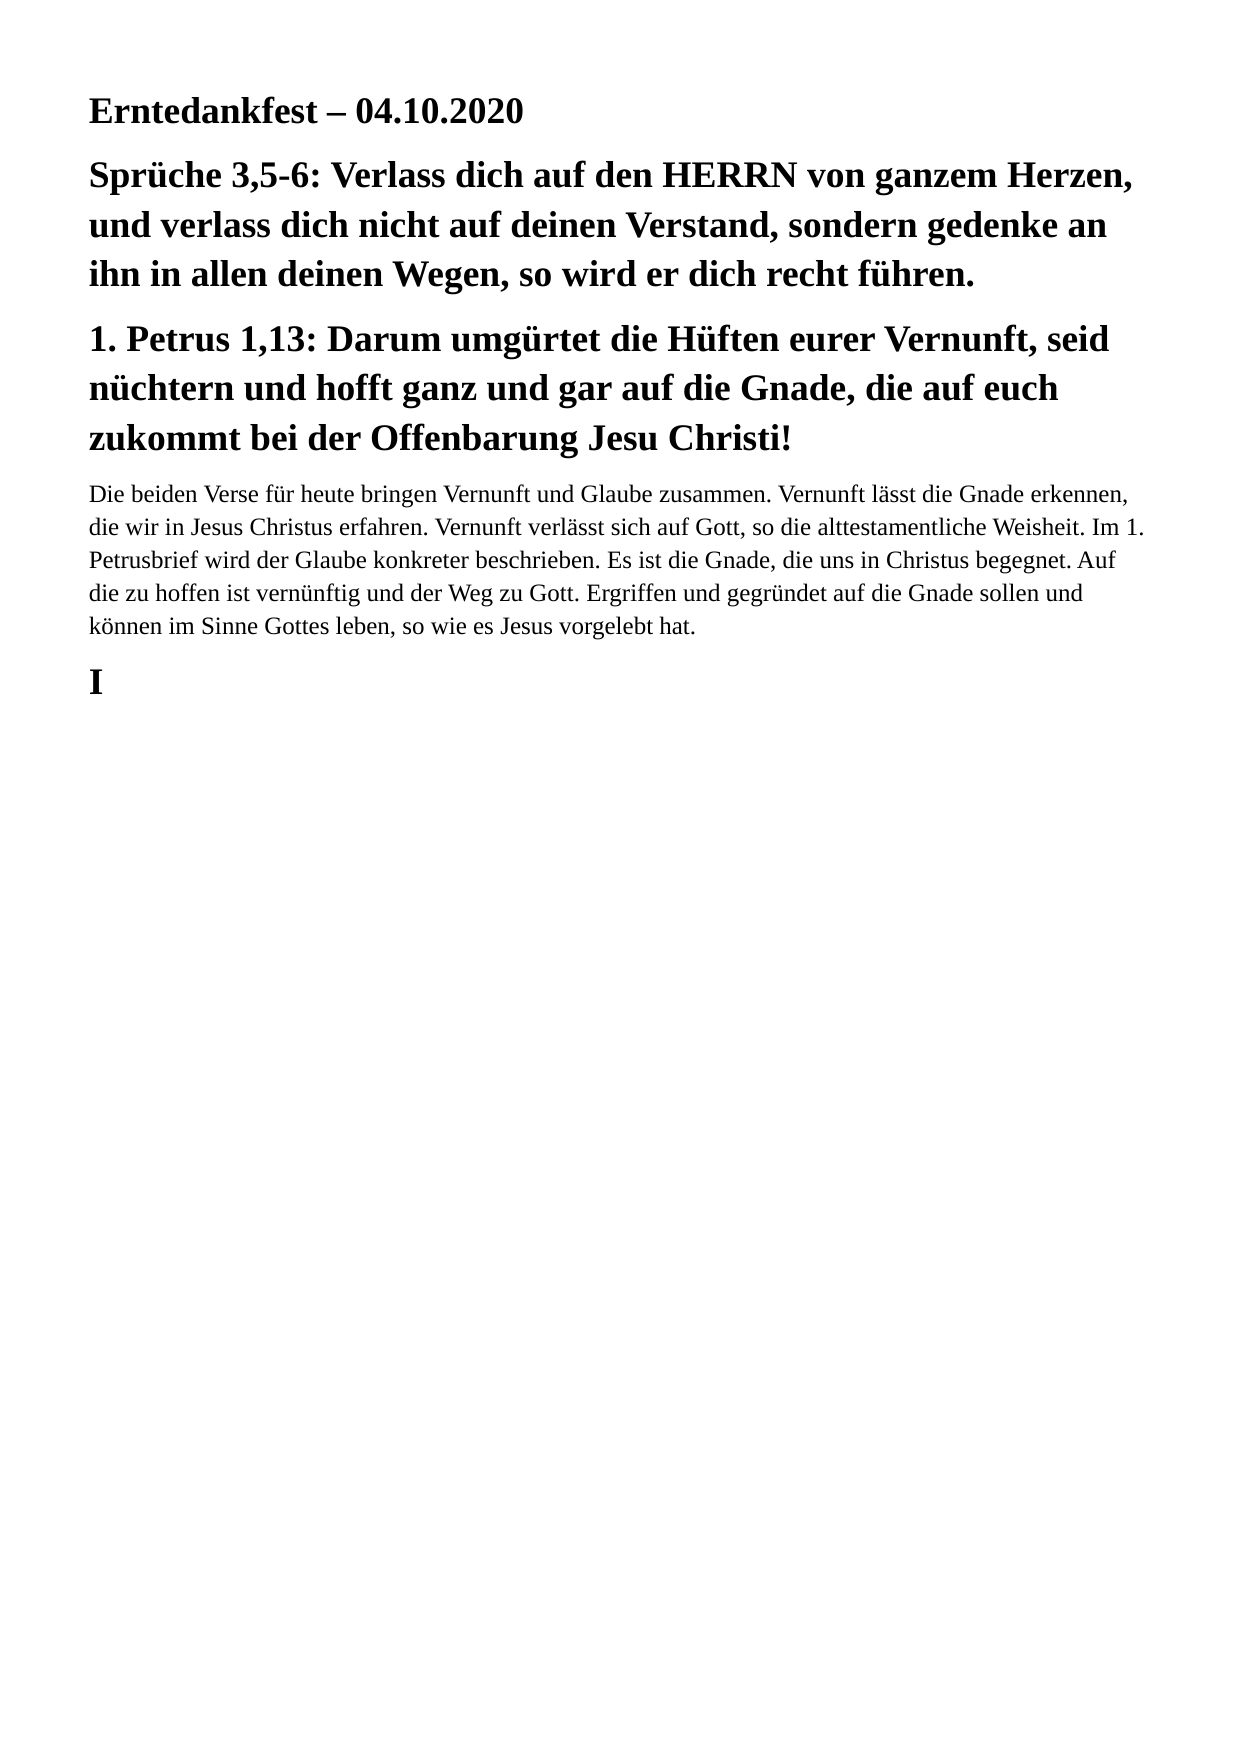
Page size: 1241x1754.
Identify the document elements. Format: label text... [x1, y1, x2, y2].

text I [88, 659, 1152, 702]
text 1. Petrus 1,13: Darum umgürtet die Hüften eurer Vernunft, seid nüchtern und hofft ganz und gar auf die Gnade, die auf euch zukommt bei der Offenbarung Jesu Christi! [88, 316, 1152, 458]
text Die beiden Verse für heute bringen Vernunft und Glaube zusammen. Vernunft lässt die Gnade erkennen, die wir in Jesus Christus erfahren. Vernunft verlässt sich auf Gott, so die alttestamentliche Weisheit. Im 1. Petrusbrief wird der Glaube konkreter beschrieben. Es ist die Gnade, die uns in Christus begegnet. Auf die zu hoffen ist vernünftig und der Weg zu Gott. Ergriffen und gegründet auf die Gnade sollen und können im Sinne Gottes leben, so wie es Jesus vorgelebt hat. [88, 479, 1152, 640]
text Sprüche 3,5-6: Verlass dich auf den HERRN von ganzem Herzen, und verlass dich nicht auf deinen Verstand, sondern gedenke an ihn in allen deinen Wegen, so wird er dich recht führen. [88, 153, 1152, 295]
text Erntedankfest – 04.10.2020 [88, 88, 1152, 132]
